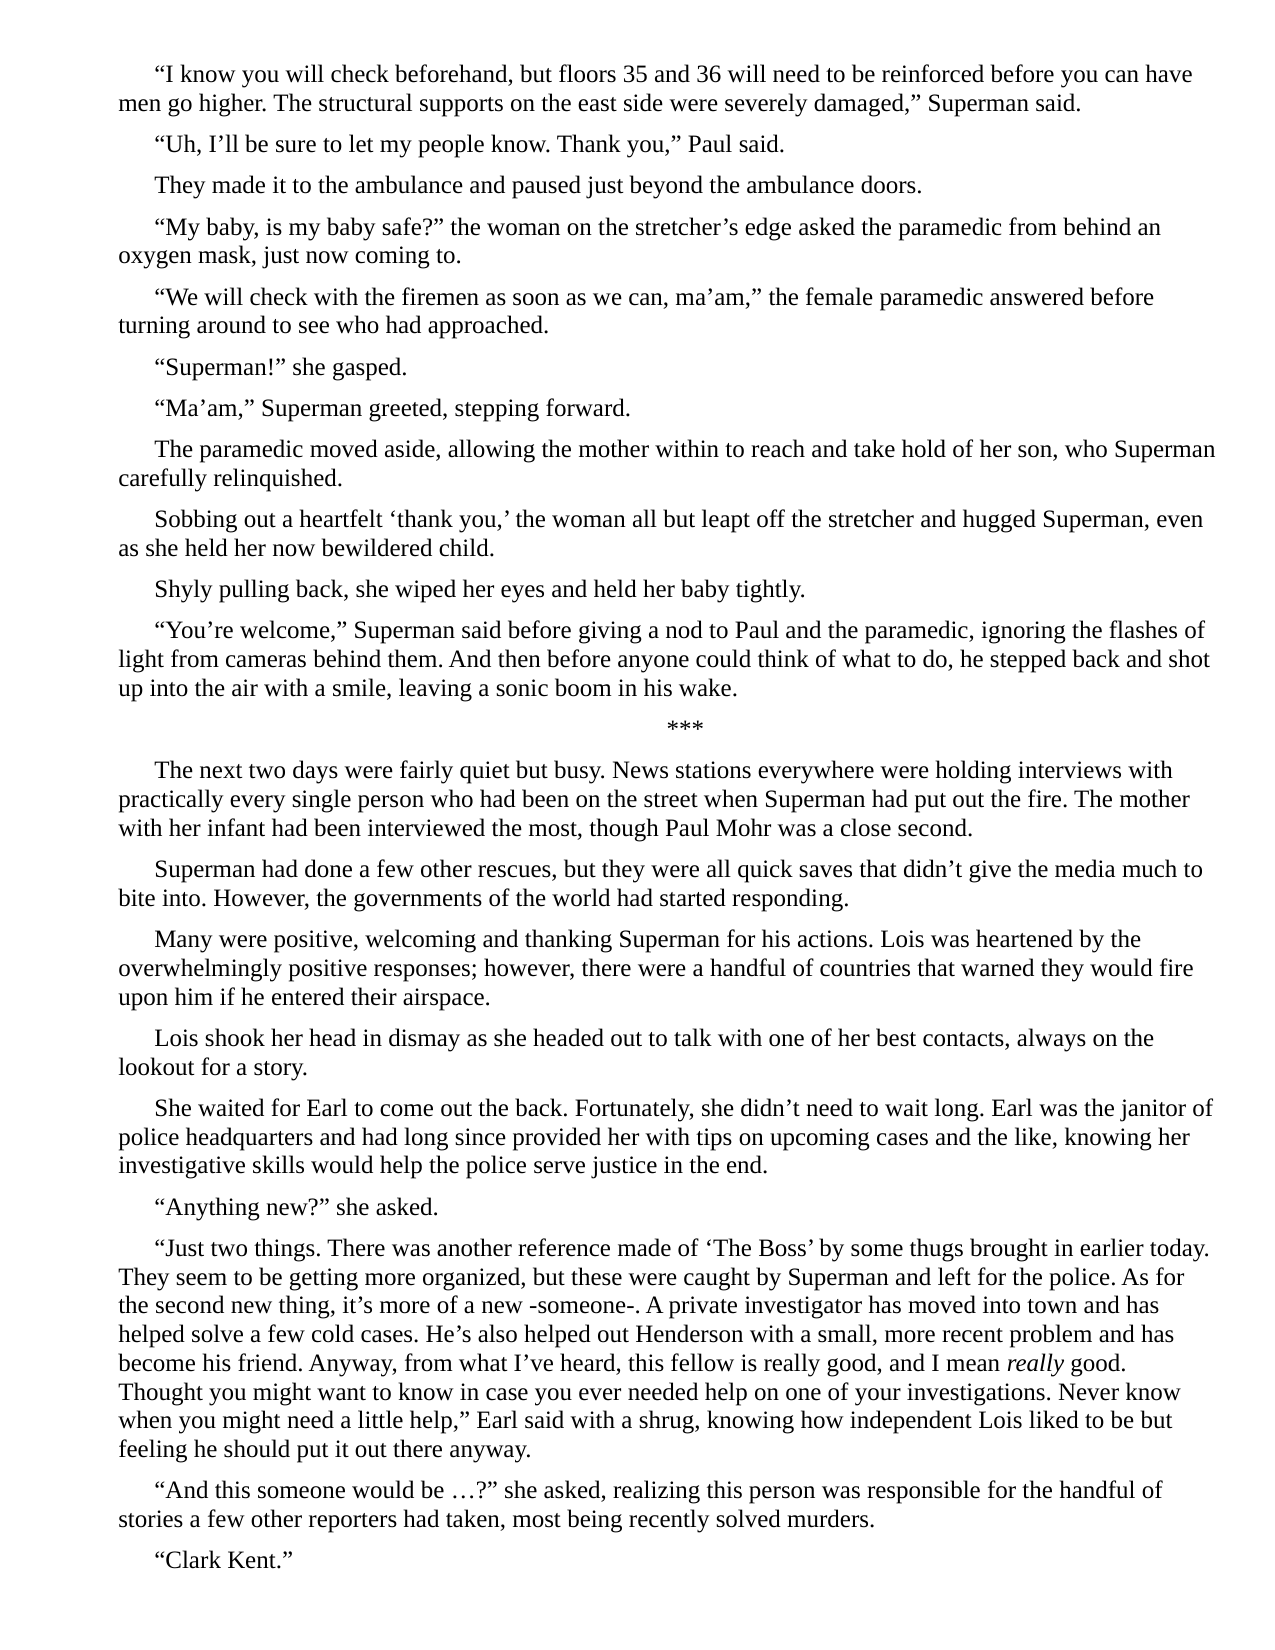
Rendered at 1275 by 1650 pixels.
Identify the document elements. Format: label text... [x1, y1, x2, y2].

text Many were positive, welcoming and thanking Superman for his actions. Lois was heartened by the overwhelmingly positive responses; however, there were a handful of countries that warned they would fire upon him if he entered their airspace. [118, 924, 1216, 1010]
text Sobbing out a heartfelt ‘thank you,’ the woman all but leapt off the stretcher and hugged Superman, even as she held her now bewildered child. [118, 504, 1216, 562]
text “And this someone would be …?” she asked, realizing this person was responsible for the handful of stories a few other reporters had taken, most being recently solved murders. [118, 1475, 1216, 1533]
text She waited for Earl to come out the back. Fortunately, she didn’t need to wait long. Earl was the janitor of police headquarters and had long since provided her with tips on upcoming cases and the like, knowing her investigative skills would help the police serve justice in the end. [118, 1093, 1216, 1179]
text “Superman!” she gasped. [118, 352, 1216, 380]
text “You’re welcome,” Superman said before giving a nod to Paul and the paramedic, ignoring the flashes of light from cameras behind them. And then before anyone could think of what to do, he stepped back and shot up into the air with a smile, leaving a sonic boom in his wake. [118, 615, 1216, 702]
text The paramedic moved aside, allowing the mother within to reach and take hold of her son, who Superman carefully relinquished. [118, 434, 1216, 492]
text *** [118, 714, 1216, 743]
text They made it to the ambulance and paused just beyond the ambulance doors. [118, 170, 1216, 199]
text “Anything new?” she asked. [118, 1192, 1216, 1220]
text Lois shook her head in dismay as she headed out to talk with one of her best contacts, always on the lookout for a story. [118, 1023, 1216, 1080]
text The next two days were fairly quiet but busy. News stations everywhere were holding interviews with practically every single person who had been on the street when Superman had put out the fire. The mother with her infant had been interviewed the most, though Paul Mohr was a close second. [118, 755, 1216, 842]
text “Just two things. There was another reference made of ‘The Boss’ by some thugs brought in earlier today. They seem to be getting more organized, but these were caught by Superman and left for the police. As for the second new thing, it’s more of a new -someone-. A private investigator has moved into town and has helped solve a few cold cases. He’s also helped out Henderson with a small, more recent problem and has become his friend. Anyway, from what I’ve heard, this fellow is really good, and I mean really good. Thought you might want to know in case you ever needed help on one of your investigations. Never know when you might need a little help,” Earl said with a shrug, knowing how independent Lois liked to be but feeling he should put it out there anyway. [118, 1233, 1216, 1463]
text “Ma’am,” Superman greeted, stepping forward. [118, 393, 1216, 422]
text “We will check with the firemen as soon as we can, ma’am,” the female paramedic answered before turning around to see who had approached. [118, 282, 1216, 339]
text “I know you will check beforehand, but floors 35 and 36 will need to be reinforced before you can have men go higher. The structural supports on the east side were severely damaged,” Superman said. [118, 59, 1216, 117]
text “My baby, is my baby safe?” the woman on the stretcher’s edge asked the paramedic from behind an oxygen mask, just now coming to. [118, 212, 1216, 269]
text Superman had done a few other rescues, but they were all quick saves that didn’t give the media much to bite into. However, the governments of the world had started responding. [118, 854, 1216, 912]
text “Uh, I’ll be sure to let my people know. Thank you,” Paul said. [118, 129, 1216, 158]
text “Clark Kent.” [118, 1545, 1216, 1574]
text Shyly pulling back, she wiped her eyes and held her baby tightly. [118, 574, 1216, 603]
